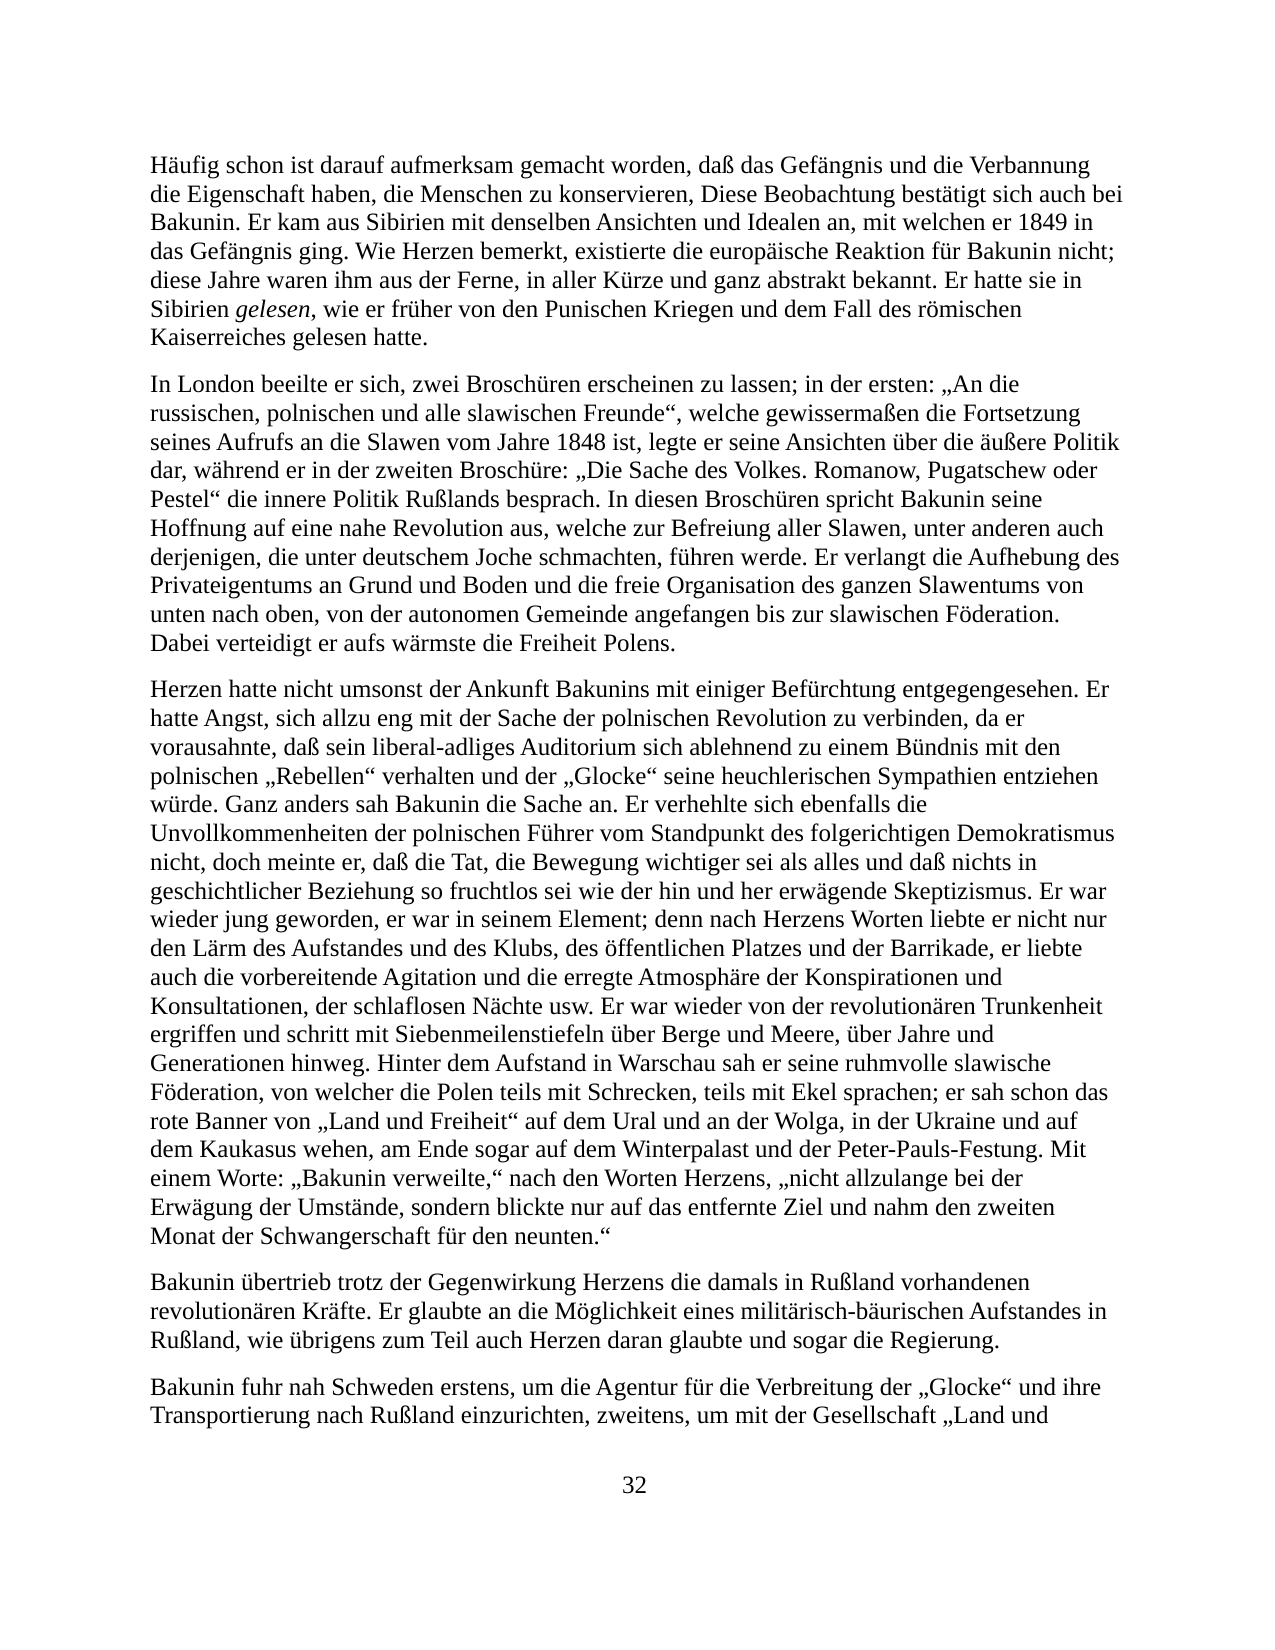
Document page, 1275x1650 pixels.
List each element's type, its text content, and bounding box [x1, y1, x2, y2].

text Bakunin fuhr nah Schweden erstens, um die Agentur für die Verbreitung der „Glocke“ und ihre Transportierung nach Rußland einzurichten, zweitens, um mit der Gesellschaft „Land und [150, 1372, 1125, 1429]
text Herzen hatte nicht umsonst der Ankunft Bakunins mit einiger Befürchtung entgegengesehen. Er hatte Angst, sich allzu eng mit der Sache der polnischen Revolution zu verbinden, da er vorausahnte, daß sein liberal-adliges Auditorium sich ablehnend zu einem Bündnis mit den polnischen „Rebellen“ verhalten und der „Glocke“ seine heuchlerischen Sympathien entziehen würde. Ganz anders sah Bakunin die Sache an. Er verhehlte sich ebenfalls die Unvollkommenheiten der polnischen Führer vom Standpunkt des folgerichtigen Demokratismus nicht, doch meinte er, daß die Tat, die Bewegung wichtiger sei als alles und daß nichts in geschichtlicher Beziehung so fruchtlos sei wie der hin und her erwägende Skeptizismus. Er war wieder jung geworden, er war in seinem Element; denn nach Herzens Worten liebte er nicht nur den Lärm des Aufstandes und des Klubs, des öffentlichen Platzes und der Barrikade, er liebte auch die vorbereitende Agitation und die erregte Atmosphäre der Konspirationen und Konsultationen, der schlaflosen Nächte usw. Er war wieder von der revolutionären Trunkenheit ergriffen und schritt mit Siebenmeilenstiefeln über Berge und Meere, über Jahre und Generationen hinweg. Hinter dem Aufstand in Warschau sah er seine ruhmvolle slawische Föderation, von welcher die Polen teils mit Schrecken, teils mit Ekel sprachen; er sah schon das rote Banner von „Land und Freiheit“ auf dem Ural und an der Wolga, in der Ukraine und auf dem Kaukasus wehen, am Ende sogar auf dem Winterpalast und der Peter-Pauls-Festung. Mit einem Worte: „Bakunin verweilte,“ nach den Worten Herzens, „nicht allzulange bei der Erwägung der Umstände, sondern blickte nur auf das entfernte Ziel und nahm den zweiten Monat der Schwangerschaft für den neunten.“ [150, 674, 1125, 1249]
text Bakunin übertrieb trotz der Gegenwirkung Herzens die damals in Rußland vorhandenen revolutionären Kräfte. Er glaubte an die Möglichkeit eines militärisch-bäurischen Aufstandes in Rußland, wie übrigens zum Teil auch Herzen daran glaubte und sogar die Regierung. [150, 1267, 1125, 1354]
text In London beeilte er sich, zwei Broschüren erscheinen zu lassen; in der ersten: „An die russischen, polnischen und alle slawischen Freunde“, welche gewissermaßen die Fortsetzung seines Aufrufs an die Slawen vom Jahre 1848 ist, legte er seine Ansichten über die äußere Politik dar, während er in der zweiten Broschüre: „Die Sache des Volkes. Romanow, Pugatschew oder Pestel“ die innere Politik Rußlands besprach. In diesen Broschüren spricht Bakunin seine Hoffnung auf eine nahe Revolution aus, welche zur Befreiung aller Slawen, unter anderen auch derjenigen, die unter deutschem Joche schmachten, führen werde. Er verlangt die Aufhebung des Privateigentums an Grund und Boden und die freie Organisation des ganzen Slawentums von unten nach oben, von der autonomen Gemeinde angefangen bis zur slawischen Föderation. Dabei verteidigt er aufs wärmste die Freiheit Polens. [150, 369, 1125, 657]
text Häufig schon ist darauf aufmerksam gemacht worden, daß das Gefängnis und die Verbannung die Eigenschaft haben, die Menschen zu konservieren, Diese Beobachtung bestätigt sich auch bei Bakunin. Er kam aus Sibirien mit denselben Ansichten und Idealen an, mit welchen er 1849 in das Gefängnis ging. Wie Herzen bemerkt, existierte die europäische Reaktion für Bakunin nicht; diese Jahre waren ihm aus der Ferne, in aller Kürze und ganz abstrakt bekannt. Er hatte sie in Sibirien gelesen, wie er früher von den Punischen Kriegen und dem Fall des römischen Kaiserreiches gelesen hatte. [150, 150, 1125, 351]
